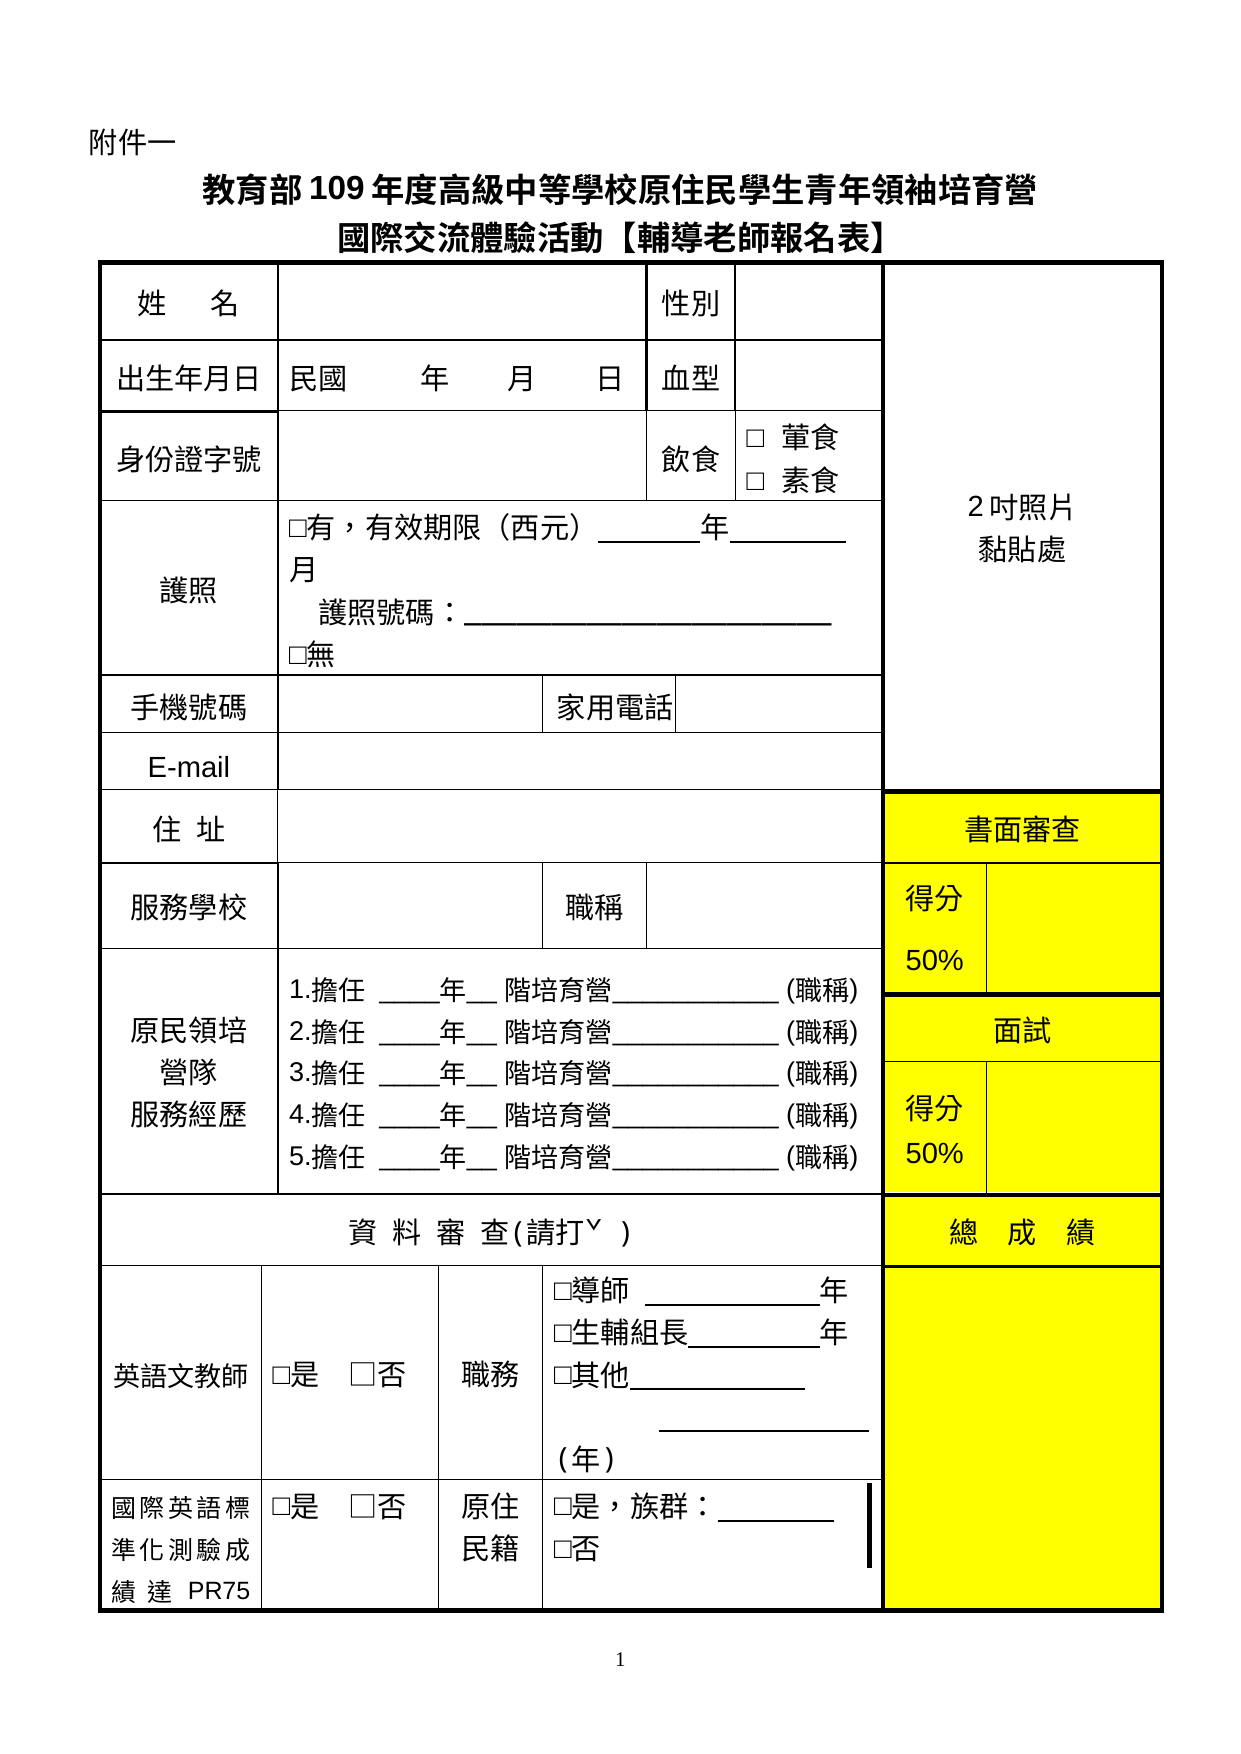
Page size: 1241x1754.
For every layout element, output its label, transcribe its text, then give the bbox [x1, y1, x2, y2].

table_cell [647, 863, 881, 948]
table_cell [279, 733, 881, 789]
table_cell 民國 年 月 日 [279, 341, 645, 410]
table_cell 身份證字號 [102, 413, 277, 500]
table_cell 家用電話 [543, 676, 675, 732]
table_cell 面試 [885, 997, 1160, 1061]
table_header 性別 [648, 265, 734, 339]
table_cell 書面審查 [885, 794, 1160, 862]
table_cell 護照 [102, 501, 277, 674]
table_cell 服務學校 [102, 864, 277, 948]
table_cell 職稱 [543, 863, 646, 948]
table_cell □是，族群： □否 [543, 1480, 881, 1608]
table_cell [279, 863, 542, 948]
text 教育部109年度高級中等學校原住民學生青年領袖培育營 [89, 163, 1152, 212]
table_cell □是 □否 [262, 1480, 438, 1608]
table_cell 得分50% [885, 1062, 986, 1192]
table_cell [278, 790, 881, 862]
table_cell □導師 年 □生輔組長 年 □其他 (年) [543, 1266, 881, 1479]
table_cell 手機號碼 [102, 676, 277, 732]
text 國際交流體驗活動【輔導老師報名表】 [89, 212, 1152, 260]
table_header [279, 265, 645, 339]
table_cell [885, 1268, 1160, 1608]
table_cell 職務 [439, 1266, 542, 1479]
table_cell [279, 676, 542, 732]
table_cell 得分50% [885, 864, 986, 992]
text 附件一 [89, 118, 1152, 163]
table_cell [987, 864, 1160, 992]
table_cell 血型 [648, 341, 734, 410]
table_cell □ 葷食 □ 素食 [736, 411, 881, 500]
table_cell 國際英語標準化測驗成績達PR75 [102, 1480, 261, 1608]
table_cell [736, 341, 881, 410]
table_cell □有，有效期限（西元） 年 月 護照號碼：_____________________ □無 [279, 501, 881, 674]
table_cell 原民領培 營隊 服務經歷 [102, 949, 277, 1192]
table_header [736, 265, 881, 339]
table_cell 1.擔任 ____年__ 階培育營___________ (職稱) 2.擔任 ____年__ 階培育營___________ (職稱) 3.擔任 ____年__ 階培育營___________ (職稱) 4.擔任 ____年__ 階培育營___________ (職稱) 5.擔任 ____年__ 階培育營___________ (職稱) [279, 949, 881, 1192]
table_cell 出生年月日 [102, 341, 277, 410]
table_cell 原住民籍 [439, 1480, 542, 1608]
table_cell [987, 1062, 1160, 1192]
table_cell 英語文教師 [102, 1266, 261, 1479]
table_cell [676, 676, 881, 732]
table_cell 資 料 審 查(請打ˇ ) [102, 1195, 881, 1265]
table_cell 住 址 [102, 790, 277, 862]
table_cell □是 □否 [262, 1266, 438, 1479]
table_header 姓 名 [102, 265, 277, 339]
table_header 2吋照片 黏貼處 [885, 265, 1160, 789]
table_cell [279, 411, 646, 500]
table_cell 飲食 [647, 411, 735, 500]
table_cell 總 成 績 [885, 1197, 1160, 1265]
table_cell E-mail [102, 733, 277, 789]
